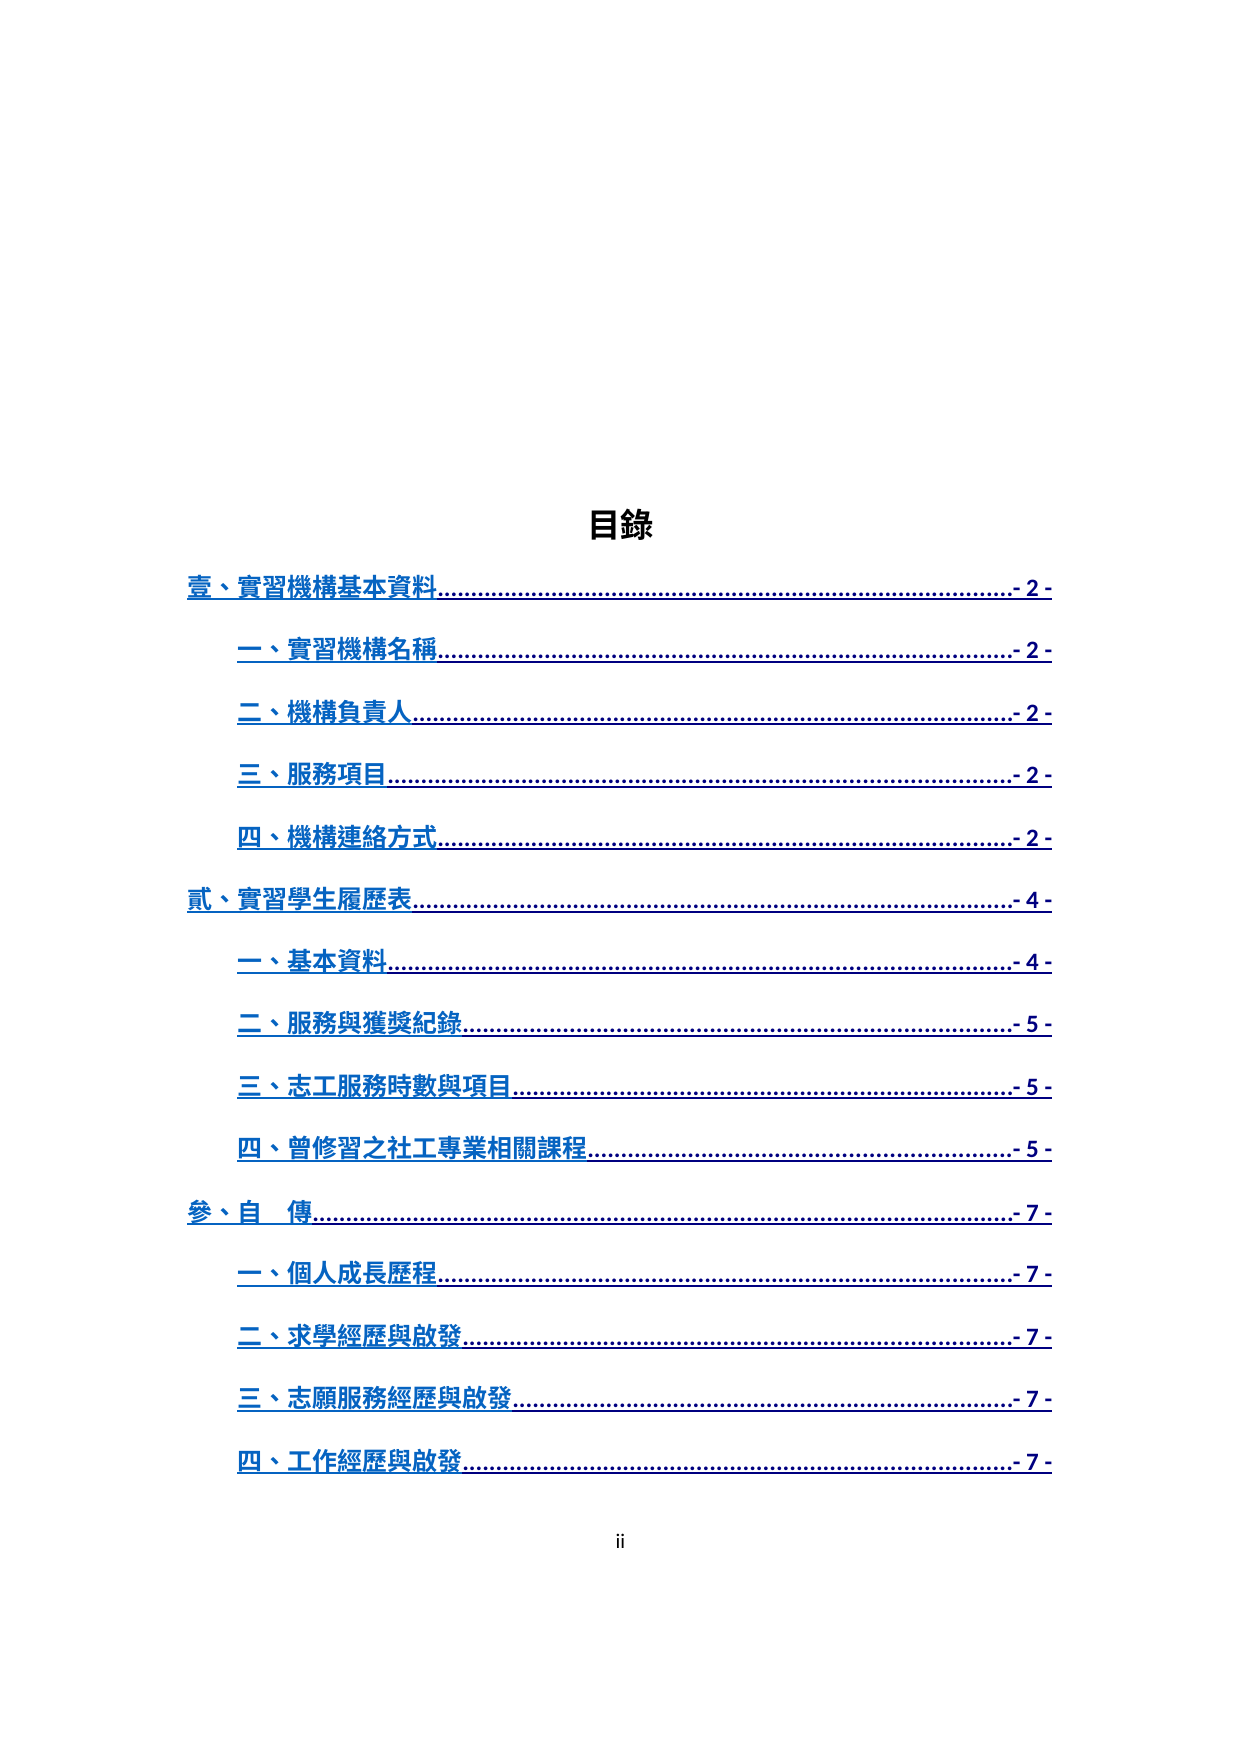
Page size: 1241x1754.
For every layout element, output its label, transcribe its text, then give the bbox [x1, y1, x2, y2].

text 目錄 [187, 481, 1053, 544]
text 一、個人成長歷程 - 7 - [237, 1231, 1053, 1294]
text 參、自 傳 - 7 - [187, 1169, 1053, 1231]
text 三、服務項目 - 2 - [237, 731, 1053, 794]
text 一、基本資料 - 4 - [237, 919, 1053, 981]
text 貳、實習學生履歷表 - 4 - [187, 856, 1053, 919]
text 四、工作經歷與啟發 - 7 - [237, 1419, 1053, 1481]
text 壹、實習機構基本資料 - 2 - [187, 544, 1053, 606]
text 四、機構連絡方式 - 2 - [237, 794, 1053, 856]
text 三、志工服務時數與項目 - 5 - [237, 1044, 1053, 1106]
text 一、實習機構名稱 - 2 - [237, 606, 1053, 669]
text 二、機構負責人 - 2 - [237, 669, 1053, 731]
text 三、志願服務經歷與啟發 - 7 - [237, 1356, 1053, 1419]
text 二、求學經歷與啟發 - 7 - [237, 1294, 1053, 1356]
text 四、曾修習之社工專業相關課程 - 5 - [237, 1106, 1053, 1169]
text 二、服務與獲獎紀錄 - 5 - [237, 981, 1053, 1044]
